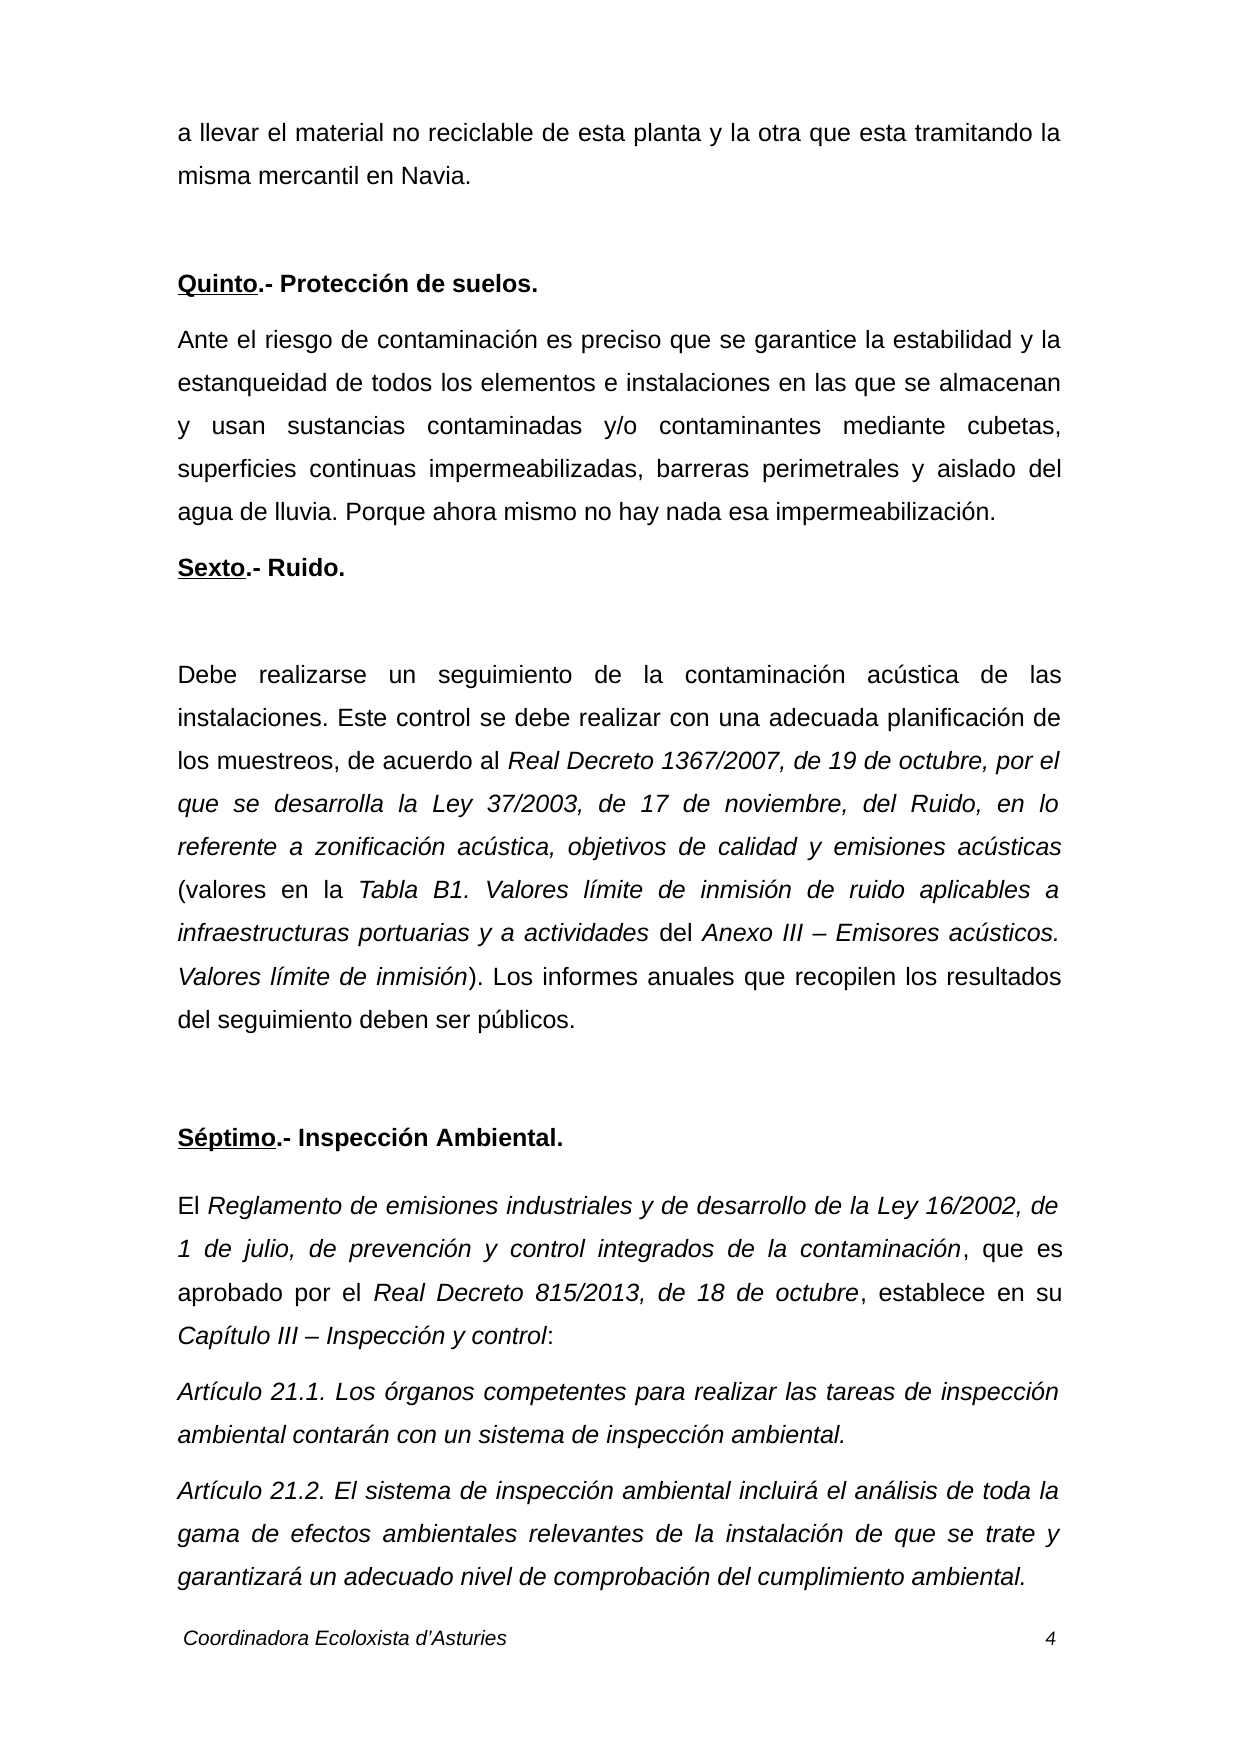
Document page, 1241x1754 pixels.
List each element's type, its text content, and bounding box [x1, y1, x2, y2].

text El Reglamento de emisiones industriales y de desarrollo de la Ley 16/2002, de 1 de julio, de prevención y control integrados de la contaminación, que es aprobado por el Real Decreto 815/2013, de 18 de octubre, establece en su Capítulo III – Inspección y control: [177, 1191, 1063, 1349]
text Artículo 21.1. Los órganos competentes para realizar las tareas de inspección ambiental contarán con un sistema de inspección ambiental. [177, 1377, 1063, 1449]
text Ante el riesgo de contaminación es preciso que se garantice la estabilidad y la estanqueidad de todos los elementos e instalaciones en las que se almacenan y usan sustancias contaminadas y/o contaminantes mediante cubetas, superficies continuas impermeabilizadas, barreras perimetrales y aislado del agua de lluvia. Porque ahora mismo no hay nada esa impermeabilización. [177, 325, 1063, 526]
text Sexto.- Ruido. [177, 553, 1063, 582]
text Séptimo.- Inspección Ambiental. [177, 1123, 1063, 1152]
text Quinto.- Protección de suelos. [177, 268, 1063, 297]
text Debe realizarse un seguimiento de la contaminación acústica de las instalaciones. Este control se debe realizar con una adecuada planificación de los muestreos, de acuerdo al Real Decreto 1367/2007, de 19 de octubre, por el que se desarrolla la Ley 37/2003, de 17 de noviembre, del Ruido, en lo referente a zonificación acústica, objetivos de calidad y emisiones acústicas (valores en la Tabla B1. Valores límite de inmisión de ruido aplicables a infraestructuras portuarias y a actividades del Anexo III – Emisores acústicos. Valores límite de inmisión). Los informes anuales que recopilen los resultados del seguimiento deben ser públicos. [177, 659, 1063, 1033]
text a llevar el material no reciclable de esta planta y la otra que esta tramitando la misma mercantil en Navia. [177, 118, 1063, 190]
text Artículo 21.2. El sistema de inspección ambiental incluirá el análisis de toda la gama de efectos ambientales relevantes de la instalación de que se trate y garantizará un adecuado nivel de comprobación del cumplimiento ambiental. [177, 1476, 1063, 1591]
